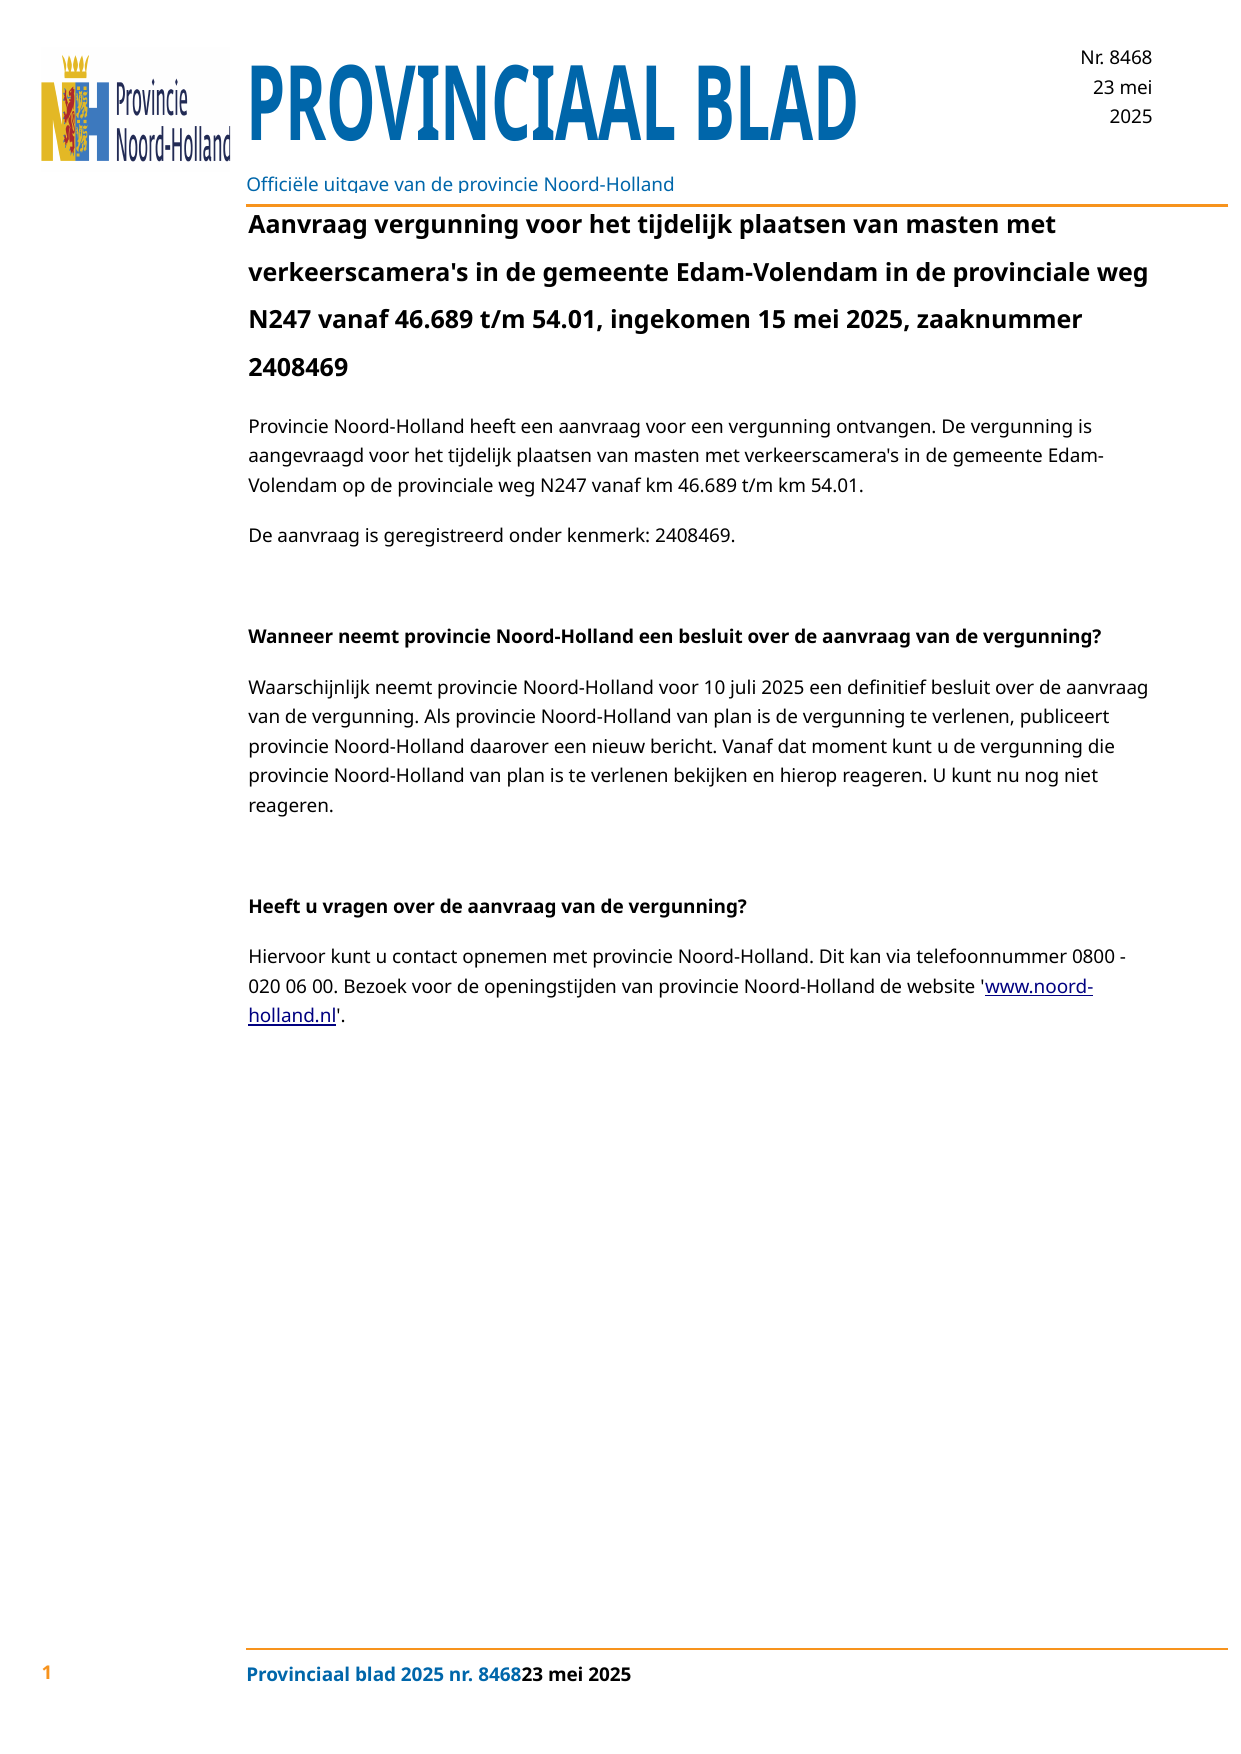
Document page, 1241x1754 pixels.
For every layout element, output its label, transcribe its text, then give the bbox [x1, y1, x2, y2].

text Wanneer neemt provincie Noord-Holland een besluit over de aanvraag van de vergunning? [248, 623, 1152, 649]
text Hiervoor kunt u contact opnemen met provincie Noord-Holland. Dit kan via telefoonnummer 0800 - 020 06 00. Bezoek voor de openingstijden van provincie Noord-Holland de website 'www.noord-holland.nl'. [248, 943, 1152, 1028]
picture [41, 47, 231, 172]
text Aanvraag vergunning voor het tijdelijk plaatsen van masten met verkeerscamera's in de gemeente Edam-Volendam in de provinciale weg N247 vanaf 46.689 t/m 54.01, ingekomen 15 mei 2025, zaaknummer 2408469 [248, 207, 1152, 384]
text Heeft u vragen over de aanvraag van de vergunning? [248, 893, 1152, 919]
text Provincie Noord-Holland heeft een aanvraag voor een vergunning ontvangen. De vergunning is aangevraagd voor het tijdelijk plaatsen van masten met verkeerscamera's in de gemeente Edam-Volendam op de provinciale weg N247 vanaf km 46.689 t/m km 54.01. [248, 413, 1152, 498]
text Waarschijnlijk neemt provincie Noord-Holland voor 10 juli 2025 een definitief besluit over de aanvraag van de vergunning. Als provincie Noord-Holland van plan is de vergunning te verlenen, publiceert provincie Noord-Holland daarover een nieuw bericht. Vanaf dat moment kunt u de vergunning die provincie Noord-Holland van plan is te verlenen bekijken en hierop reageren. U kunt nu nog niet reageren. [248, 674, 1152, 818]
text De aanvraag is geregistreerd onder kenmerk: 2408469. [248, 523, 1152, 548]
